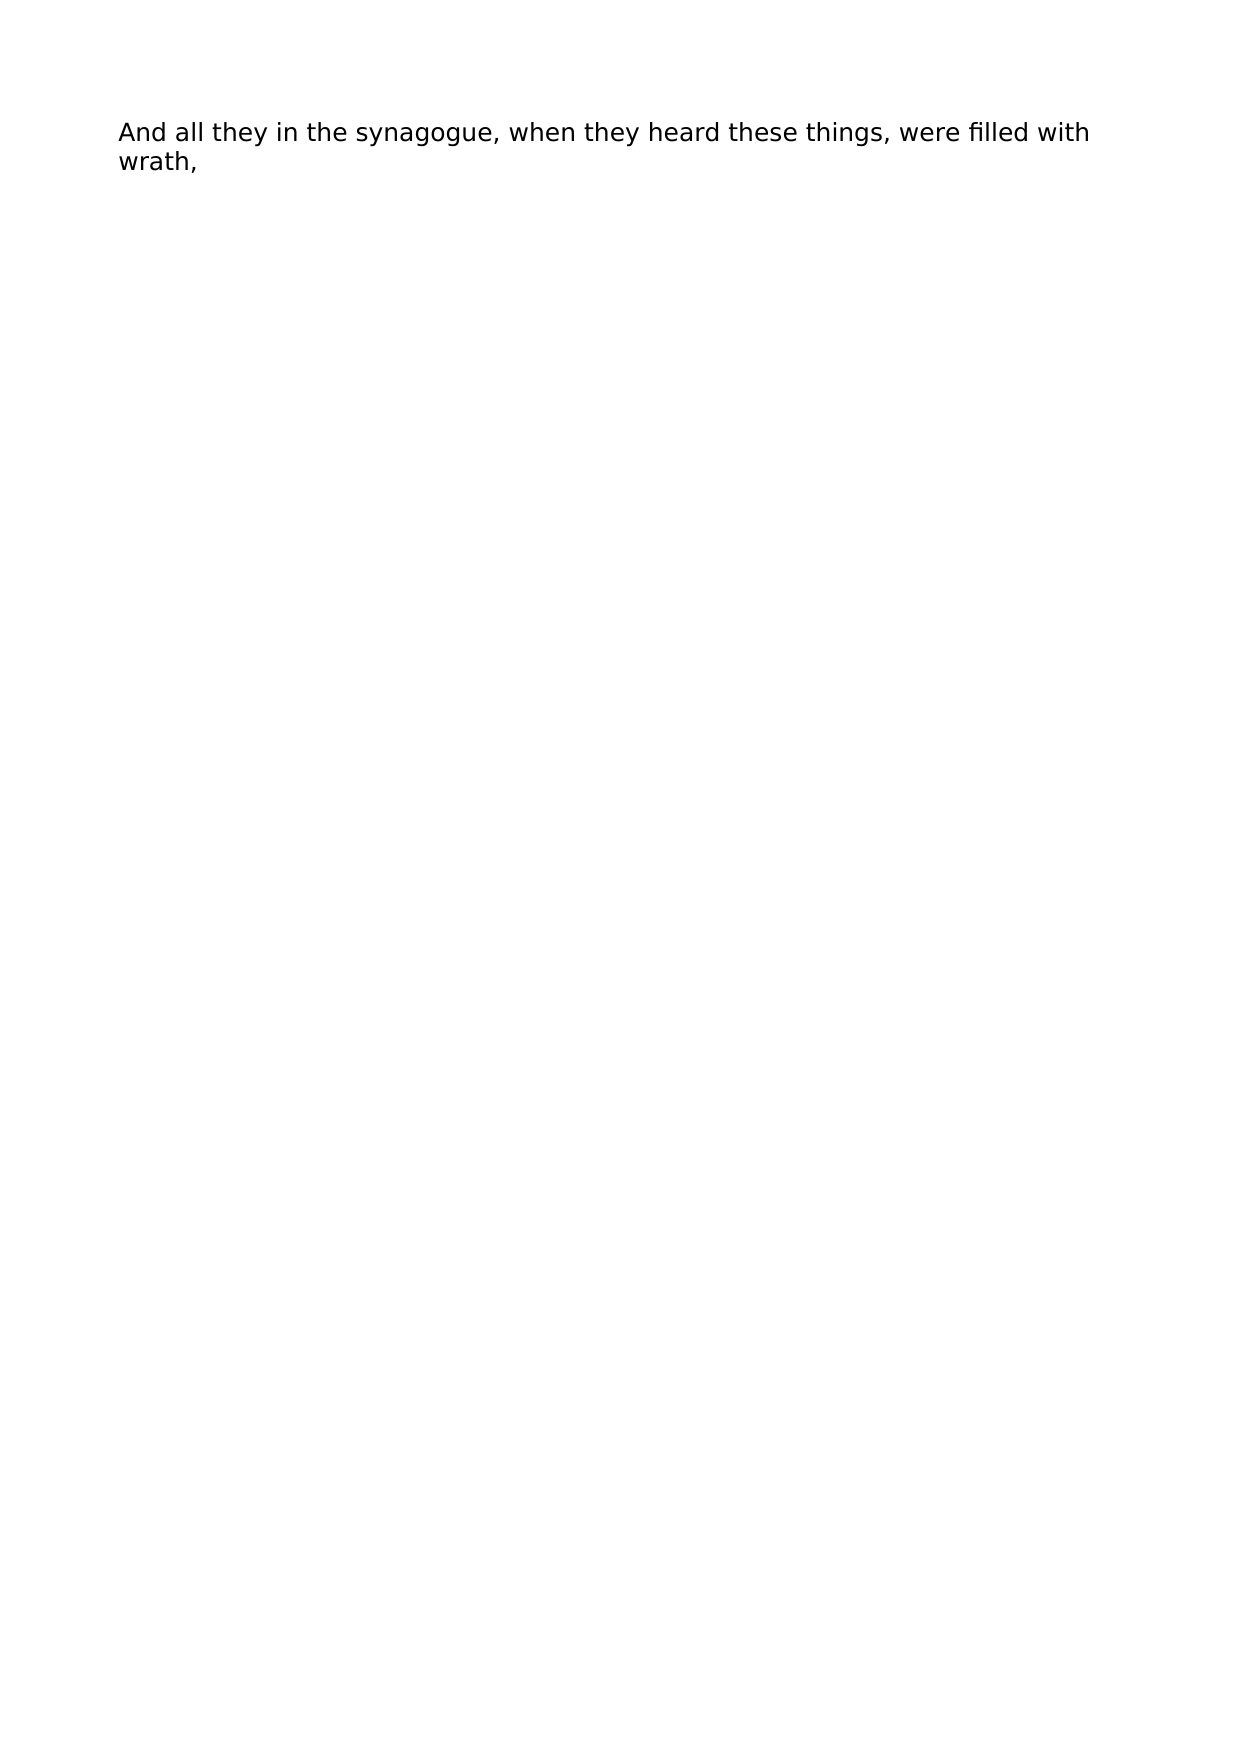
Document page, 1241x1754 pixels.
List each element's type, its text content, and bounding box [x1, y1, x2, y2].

text And all they in the synagogue, when they heard these things, were filled with wrath, [118, 118, 1122, 176]
